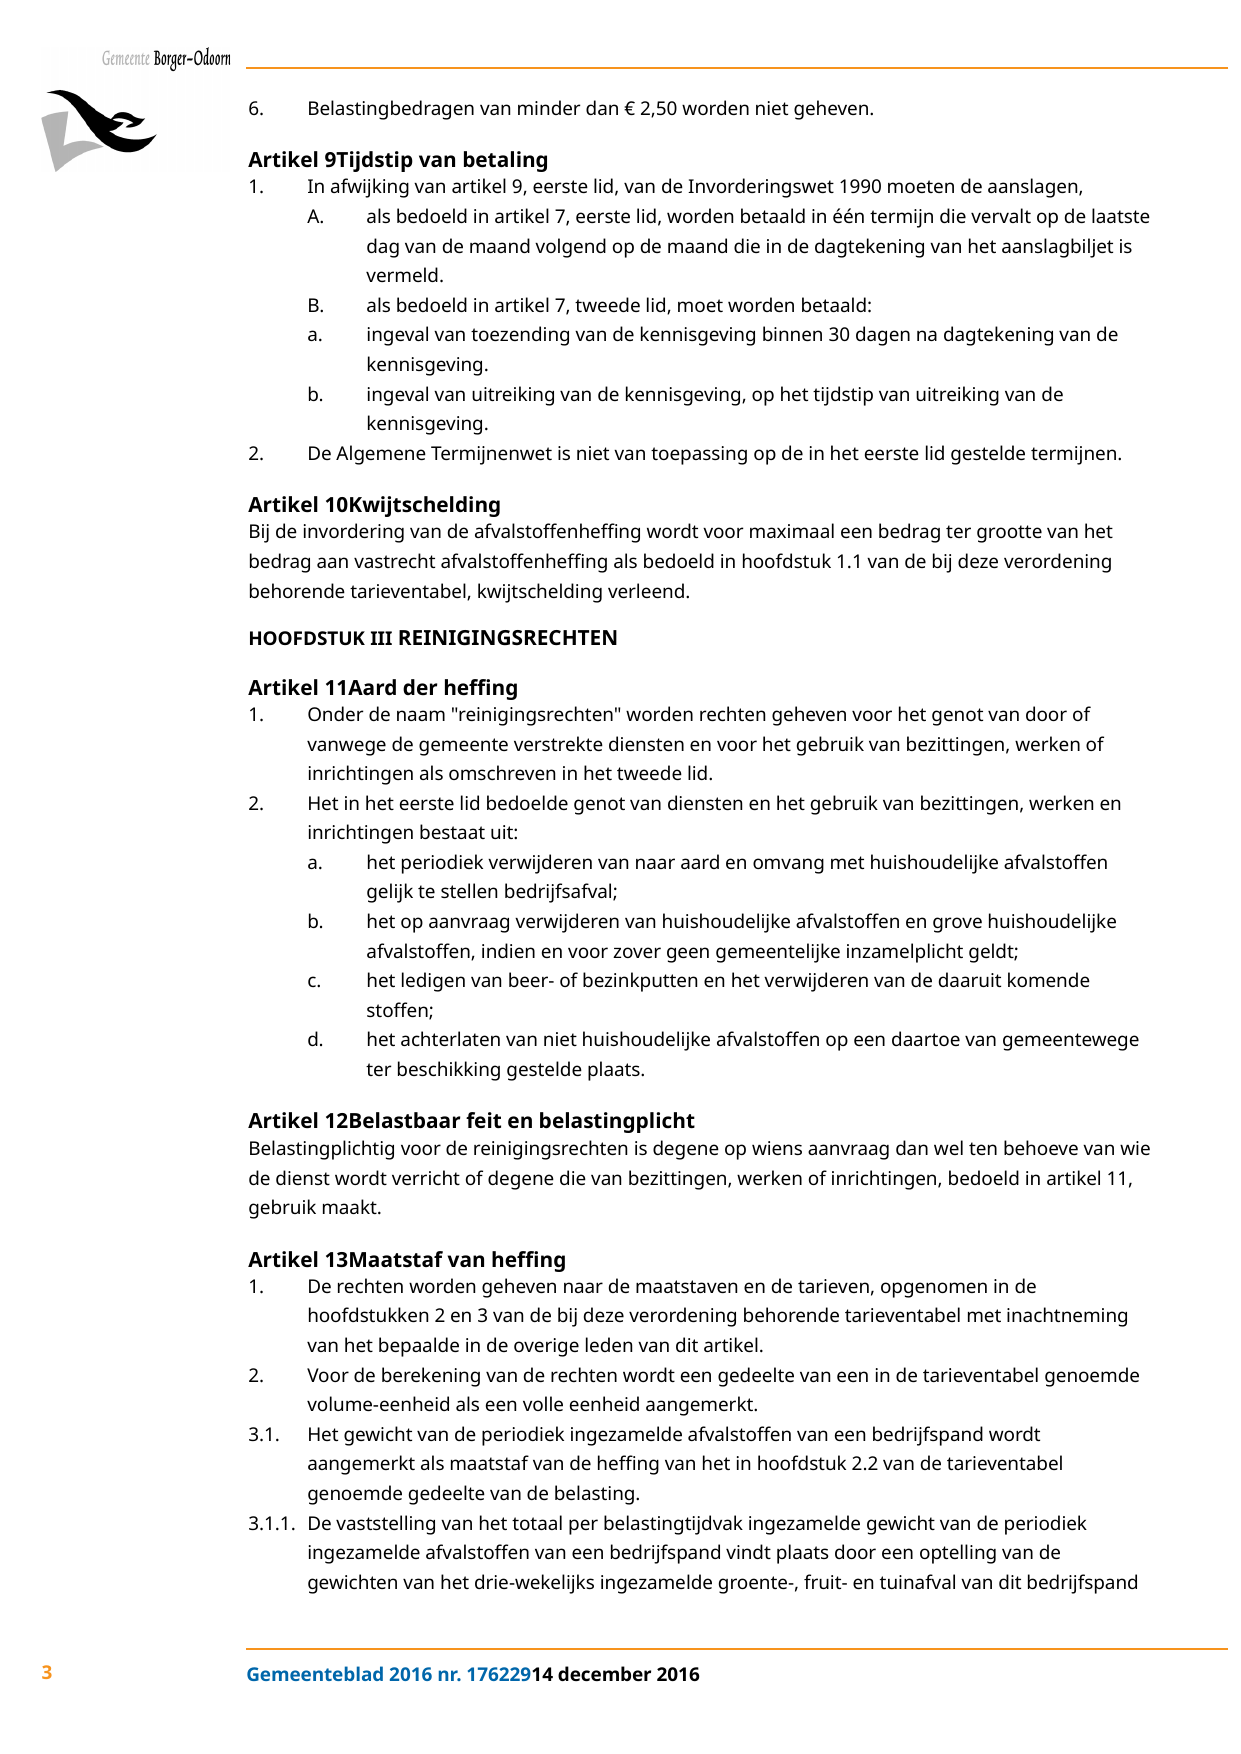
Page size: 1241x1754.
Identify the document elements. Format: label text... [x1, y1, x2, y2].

list het periodiek verwijderen van naar aard en omvang met huishoudelijke afvalstoffen gelijk te stellen bedrijfsafval; [307, 849, 1152, 904]
list De rechten worden geheven naar de maatstaven en de tarieven, opgenomen in de hoofdstukken 2 en 3 van de bij deze verordening behorende tarieventabel met inachtneming van het bepaalde in de overige leden van dit artikel. [248, 1273, 1152, 1358]
list het ledigen van beer- of bezinkputten en het verwijderen van de daaruit komende stoffen; [307, 967, 1152, 1023]
list In afwijking van artikel 9, eerste lid, van de Invorderingswet 1990 moeten de aanslagen, [248, 174, 1152, 199]
list De Algemene Termijnenwet is niet van toepassing op de in het eerste lid gestelde termijnen. [248, 440, 1152, 466]
list De vaststelling van het totaal per belastingtijdvak ingezamelde gewicht van de periodiek ingezamelde afvalstoffen van een bedrijfspand vindt plaats door een optelling van de gewichten van het drie-wekelijks ingezamelde groente-, fruit- en tuinafval van dit bedrijfspand [248, 1510, 1152, 1595]
text Artikel 13Maatstaf van heffing [248, 1245, 1152, 1273]
list het op aanvraag verwijderen van huishoudelijke afvalstoffen en grove huishoudelijke afvalstoffen, indien en voor zover geen gemeentelijke inzamelplicht geldt; [307, 908, 1152, 964]
text Artikel 9Tijdstip van betaling [248, 145, 1152, 174]
text HOOFDSTUK III REINIGINGSRECHTEN [248, 623, 1152, 652]
text Artikel 11Aard der heffing [248, 673, 1152, 701]
list het achterlaten van niet huishoudelijke afvalstoffen op een daartoe van gemeentewege ter beschikking gestelde plaats. [307, 1027, 1152, 1082]
list Belastingbedragen van minder dan € 2,50 worden niet geheven. [248, 95, 1152, 121]
text Artikel 10Kwijtschelding [248, 490, 1152, 519]
text Bij de invordering van de afvalstoffenheffing wordt voor maximaal een bedrag ter grootte van het bedrag aan vastrecht afvalstoffenheffing als bedoeld in hoofdstuk 1.1 van de bij deze verordening behorende tarieventabel, kwijtschelding verleend. [248, 519, 1152, 604]
text Artikel 12Belastbaar feit en belastingplicht [248, 1107, 1152, 1135]
list Onder de naam "reinigingsrechten" worden rechten geheven voor het genot van door of vanwege de gemeente verstrekte diensten en voor het gebruik van bezittingen, werken of inrichtingen als omschreven in het tweede lid. [248, 701, 1152, 786]
list als bedoeld in artikel 7, tweede lid, moet worden betaald: [307, 292, 1152, 318]
list Voor de berekening van de rechten wordt een gedeelte van een in de tarieventabel genoemde volume-eenheid als een volle eenheid aangemerkt. [248, 1362, 1152, 1417]
list als bedoeld in artikel 7, eerste lid, worden betaald in één termijn die vervalt op de laatste dag van de maand volgend op de maand die in de dagtekening van het aanslagbiljet is vermeld. [307, 203, 1152, 288]
list ingeval van uitreiking van de kennisgeving, op het tijdstip van uitreiking van de kennisgeving. [307, 381, 1152, 436]
list Het in het eerste lid bedoelde genot van diensten en het gebruik van bezittingen, werken en inrichtingen bestaat uit: [248, 790, 1152, 845]
list Het gewicht van de periodiek ingezamelde afvalstoffen van een bedrijfspand wordt aangemerkt als maatstaf van de heffing van het in hoofdstuk 2.2 van de tarieventabel genoemde gedeelte van de belasting. [248, 1421, 1152, 1506]
list ingeval van toezending van de kennisgeving binnen 30 dagen na dagtekening van de kennisgeving. [307, 322, 1152, 377]
picture [41, 47, 231, 172]
text Belastingplichtig voor de reinigingsrechten is degene op wiens aanvraag dan wel ten behoeve van wie de dienst wordt verricht of degene die van bezittingen, werken of inrichtingen, bedoeld in artikel 11, gebruik maakt. [248, 1135, 1152, 1220]
